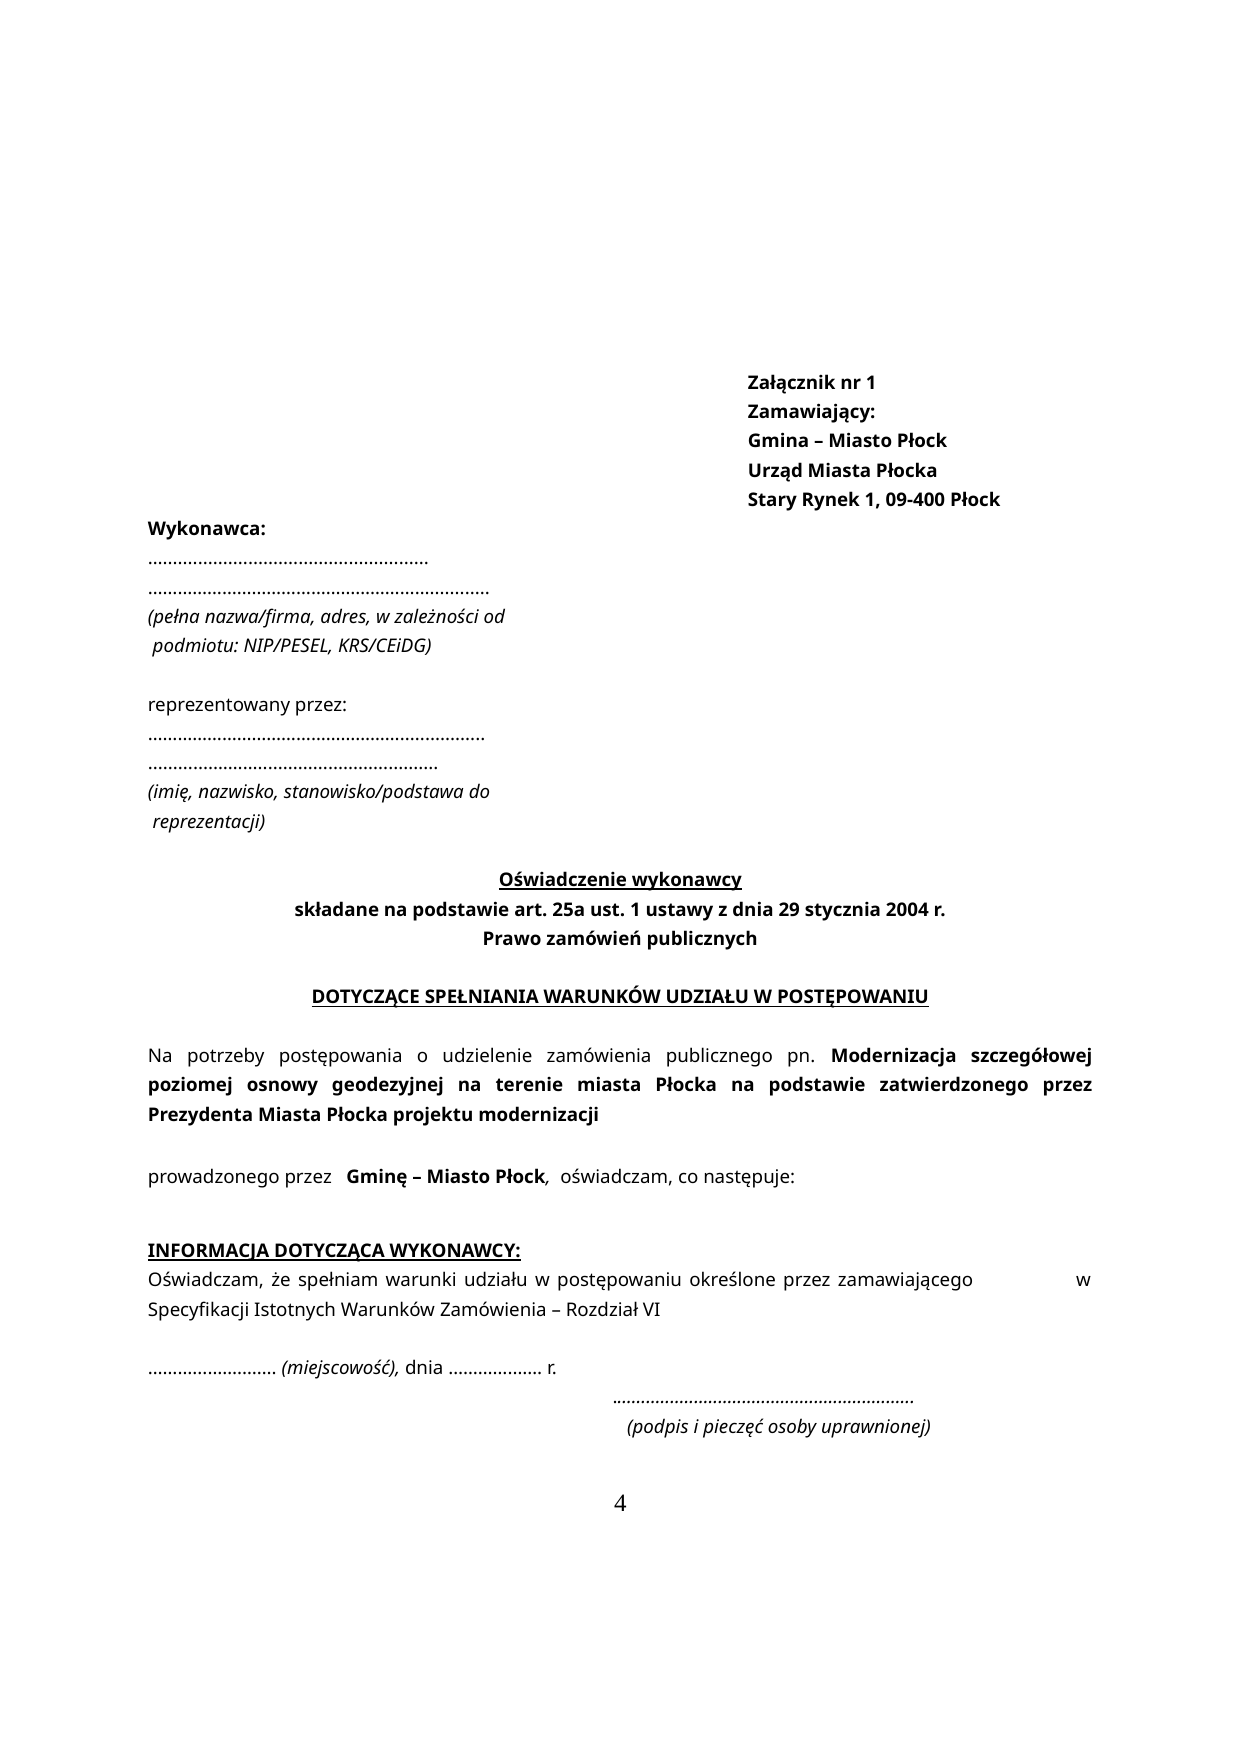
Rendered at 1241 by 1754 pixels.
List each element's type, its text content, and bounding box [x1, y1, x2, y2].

text Oświadczenie wykonawcy [148, 867, 1093, 892]
text Oświadczam, że spełniam warunki udziału w postępowaniu określone przez zamawiającego w Specyfikacji Istotnych Warunków Zamówienia – Rozdział VI [148, 1267, 1093, 1321]
text podmiotu: NIP/PESEL, KRS/CEiDG) [148, 632, 1093, 658]
text .............……….................................... [148, 749, 1093, 775]
text (pełna nazwa/firma, adres, w zależności od [148, 603, 1093, 629]
text Zamawiający: [148, 398, 1093, 424]
text Załącznik nr 1 [148, 369, 1093, 394]
text reprezentowany przez: [148, 691, 1093, 717]
text ............................................................... [148, 1384, 1093, 1409]
text Wykonawca: [148, 515, 1093, 541]
text (imię, nazwisko, stanowisko/podstawa do [148, 779, 1093, 804]
text ………...…….……. (miejscowość), dnia ………….…… r. [148, 1354, 1093, 1380]
text Gmina – Miasto Płock [148, 428, 1093, 453]
text prowadzonego przez Gminę – Miasto Płock, oświadczam, co następuje: [148, 1163, 1093, 1189]
text składane na podstawie art. 25a ust. 1 ustawy z dnia 29 stycznia 2004 r. [148, 896, 1093, 921]
text reprezentacji) [148, 808, 1093, 834]
text Urząd Miasta Płocka [148, 457, 1093, 482]
text Stary Rynek 1, 09-400 Płock [148, 486, 1093, 512]
text Na potrzeby postępowania o udzielenie zamówienia publicznego pn. Modernizacja szczegółowej poziomej osnowy geodezyjnej na terenie miasta Płocka na podstawie zatwierdzonego przez Prezydenta Miasta Płocka projektu modernizacji [148, 1042, 1093, 1126]
text …..................................................... [148, 545, 1093, 570]
text ……………………………………………................. [148, 720, 1093, 746]
text Prawo zamówień publicznych [148, 925, 1093, 951]
text (podpis i pieczęć osoby uprawnionej) [148, 1413, 1093, 1438]
text INFORMACJA DOTYCZĄCA WYKONAWCY: [148, 1237, 1093, 1263]
text …………………………………………………............ [148, 574, 1093, 599]
text DOTYCZĄCE SPEŁNIANIA WARUNKÓW UDZIAŁU W POSTĘPOWANIU [148, 984, 1093, 1009]
